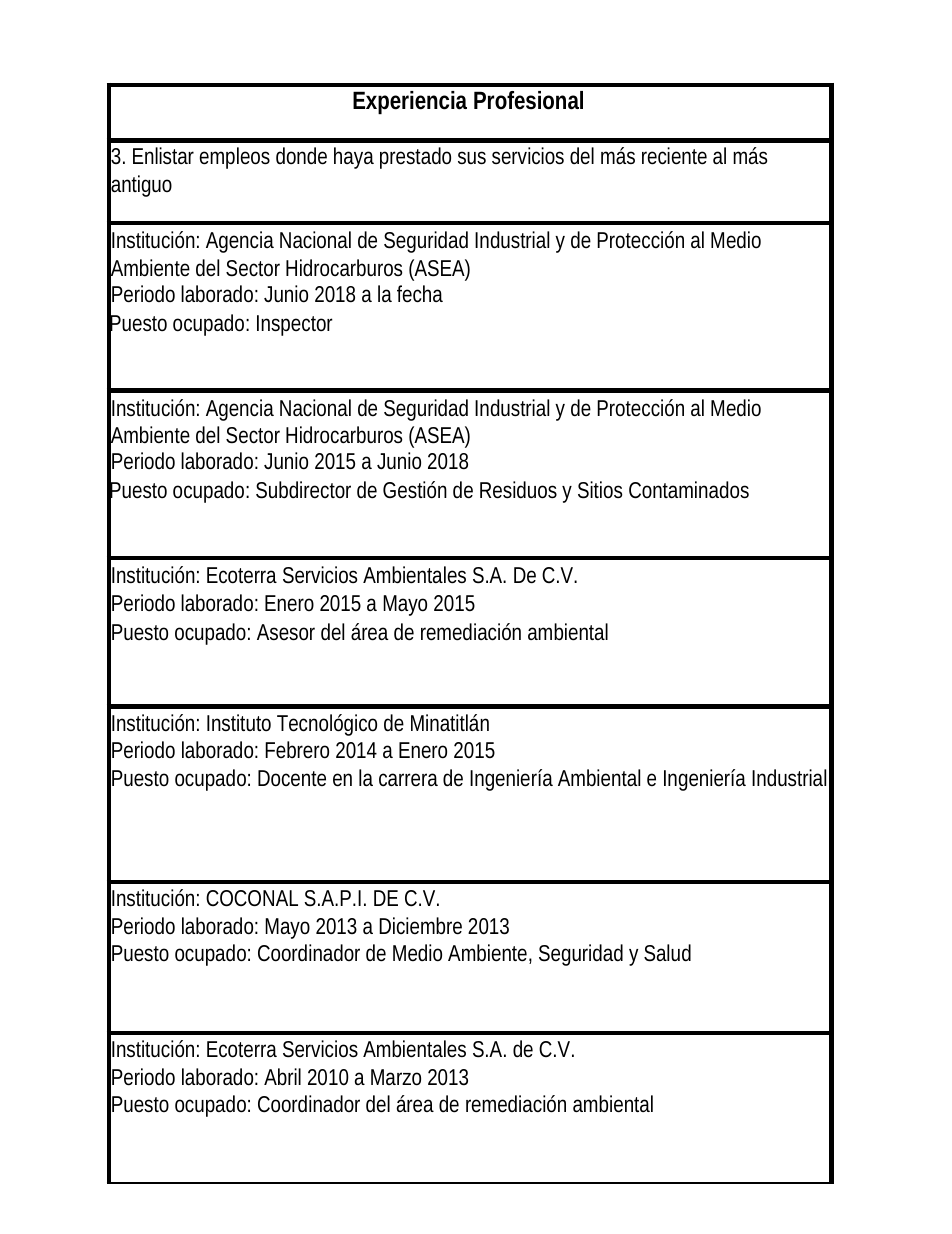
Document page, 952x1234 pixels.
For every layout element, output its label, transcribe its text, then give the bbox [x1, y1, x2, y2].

table_cell Institución: Agencia Nacional de Seguridad Industrial y de Protección al Medio Ambiente del Sector Hidrocarburos (ASEA) Periodo laborado: Junio 2018 a la fecha Puesto ocupado: Inspector [111, 225, 829, 388]
table_cell Institución: Ecoterra Servicios Ambientales S.A. de C.V. Periodo laborado: Abril 2010 a Marzo 2013 Puesto ocupado: Coordinador del área de remediación ambiental [111, 1035, 829, 1182]
table_header Experiencia Profesional [111, 87, 829, 138]
table_cell 3. Enlistar empleos donde haya prestado sus servicios del más reciente al más antiguo [111, 143, 829, 221]
table_cell Institución: Instituto Tecnológico de Minatitlán Periodo laborado: Febrero 2014 a Enero 2015 Puesto ocupado: Docente en la carrera de Ingeniería Ambiental e Ingeniería Industrial [111, 709, 829, 879]
table_cell Institución: COCONAL S.A.P.I. DE C.V. Periodo laborado: Mayo 2013 a Diciembre 2013 Puesto ocupado: Coordinador de Medio Ambiente, Seguridad y Salud [111, 884, 829, 1031]
table_cell Institución: Ecoterra Servicios Ambientales S.A. De C.V. Periodo laborado: Enero 2015 a Mayo 2015 Puesto ocupado: Asesor del área de remediación ambiental [111, 560, 829, 704]
table_cell Institución: Agencia Nacional de Seguridad Industrial y de Protección al Medio Ambiente del Sector Hidrocarburos (ASEA) Periodo laborado: Junio 2015 a Junio 2018 Puesto ocupado: Subdirector de Gestión de Residuos y Sitios Contaminados [111, 393, 829, 556]
